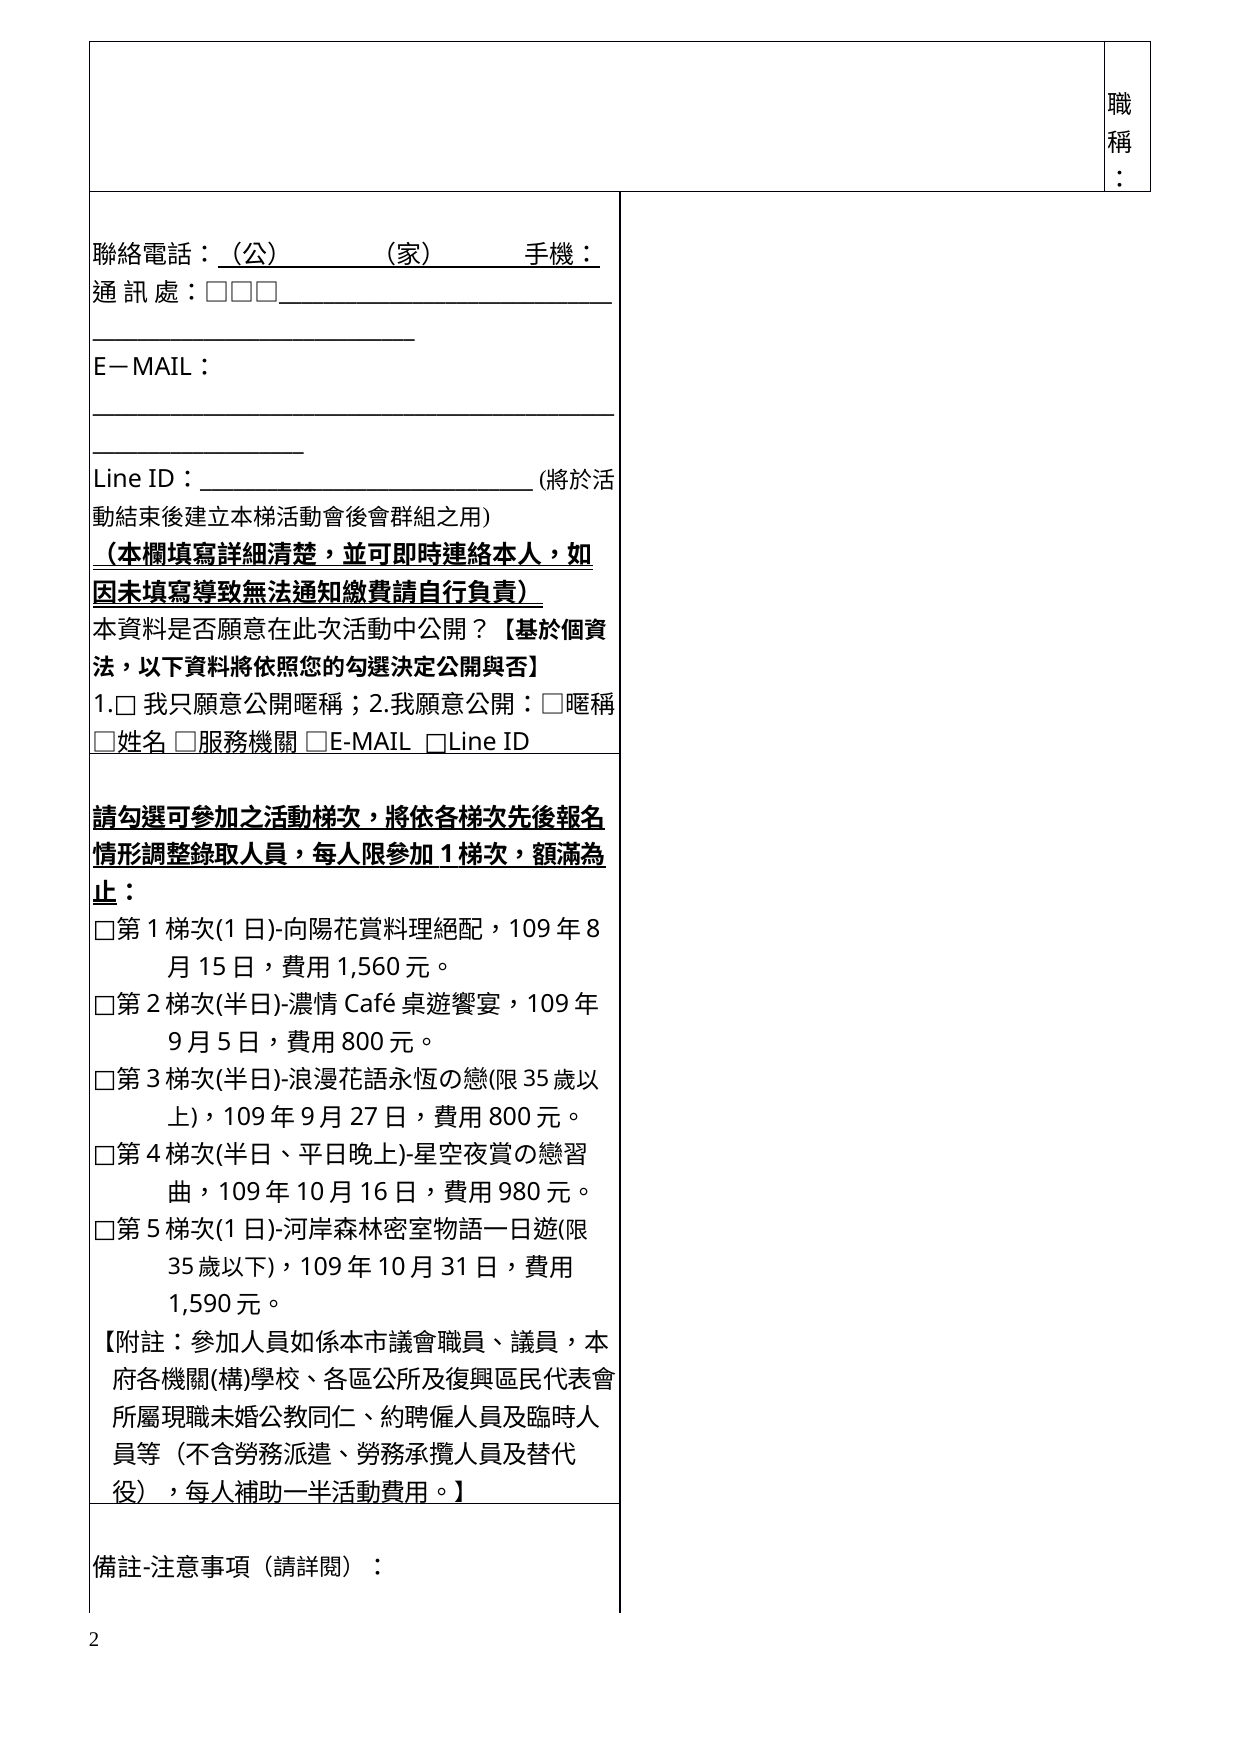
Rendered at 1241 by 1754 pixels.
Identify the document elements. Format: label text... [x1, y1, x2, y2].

table_cell [90, 42, 1104, 191]
table_cell 職稱： [1105, 42, 1150, 191]
table_cell 備註-注意事項（請詳閱）： [90, 1504, 619, 1613]
table_cell 請勾選可參加之活動梯次，將依各梯次先後報名情形調整錄取人員，每人限參加1梯次，額滿為止： □第1梯次(1日)-向陽花賞料理絕配，109年8月15日，費用1,560元。 □第2梯次(半日)-濃情Café桌遊饗宴，109年9月5日，費用800元。 □第3梯次(半日)-浪漫花語永恆の戀(限35歲以上)，109年9月27日，費用800元。 □第4梯次(半日、平日晚上)-星空夜賞の戀習曲，109年10月16日，費用980元。 □第5梯次(1日)-河岸森林密室物語一日遊(限35歲以下)，109年10月31日，費用1,590元。 【附註：參加人員如係本市議會職員、議員，本府各機關(構)學校、各區公所及復興區民代表會所屬現職未婚公教同仁、約聘僱人員及臨時人員等（不含勞務派遣、勞務承攬人員及替代役），每人補助一半活動費用。】 [90, 754, 619, 1503]
table_cell 聯絡電話：（公） （家） 手機： 通 訊 處：□□□___________________________________________________________ E－MAIL：__________________________________________________________________ Line ID：______________________________ (將於活動結束後建立本梯活動會後會群組之用) （本欄填寫詳細清楚，並可即時連絡本人，如因未填寫導致無法通知繳費請自行負責） 本資料是否願意在此次活動中公開？【基於個資法，以下資料將依照您的勾選決定公開與否】 1.□ 我只願意公開暱稱；2.我願意公開：□暱稱 □姓名 □服務機關 □E-MAIL □Line ID [90, 192, 619, 753]
